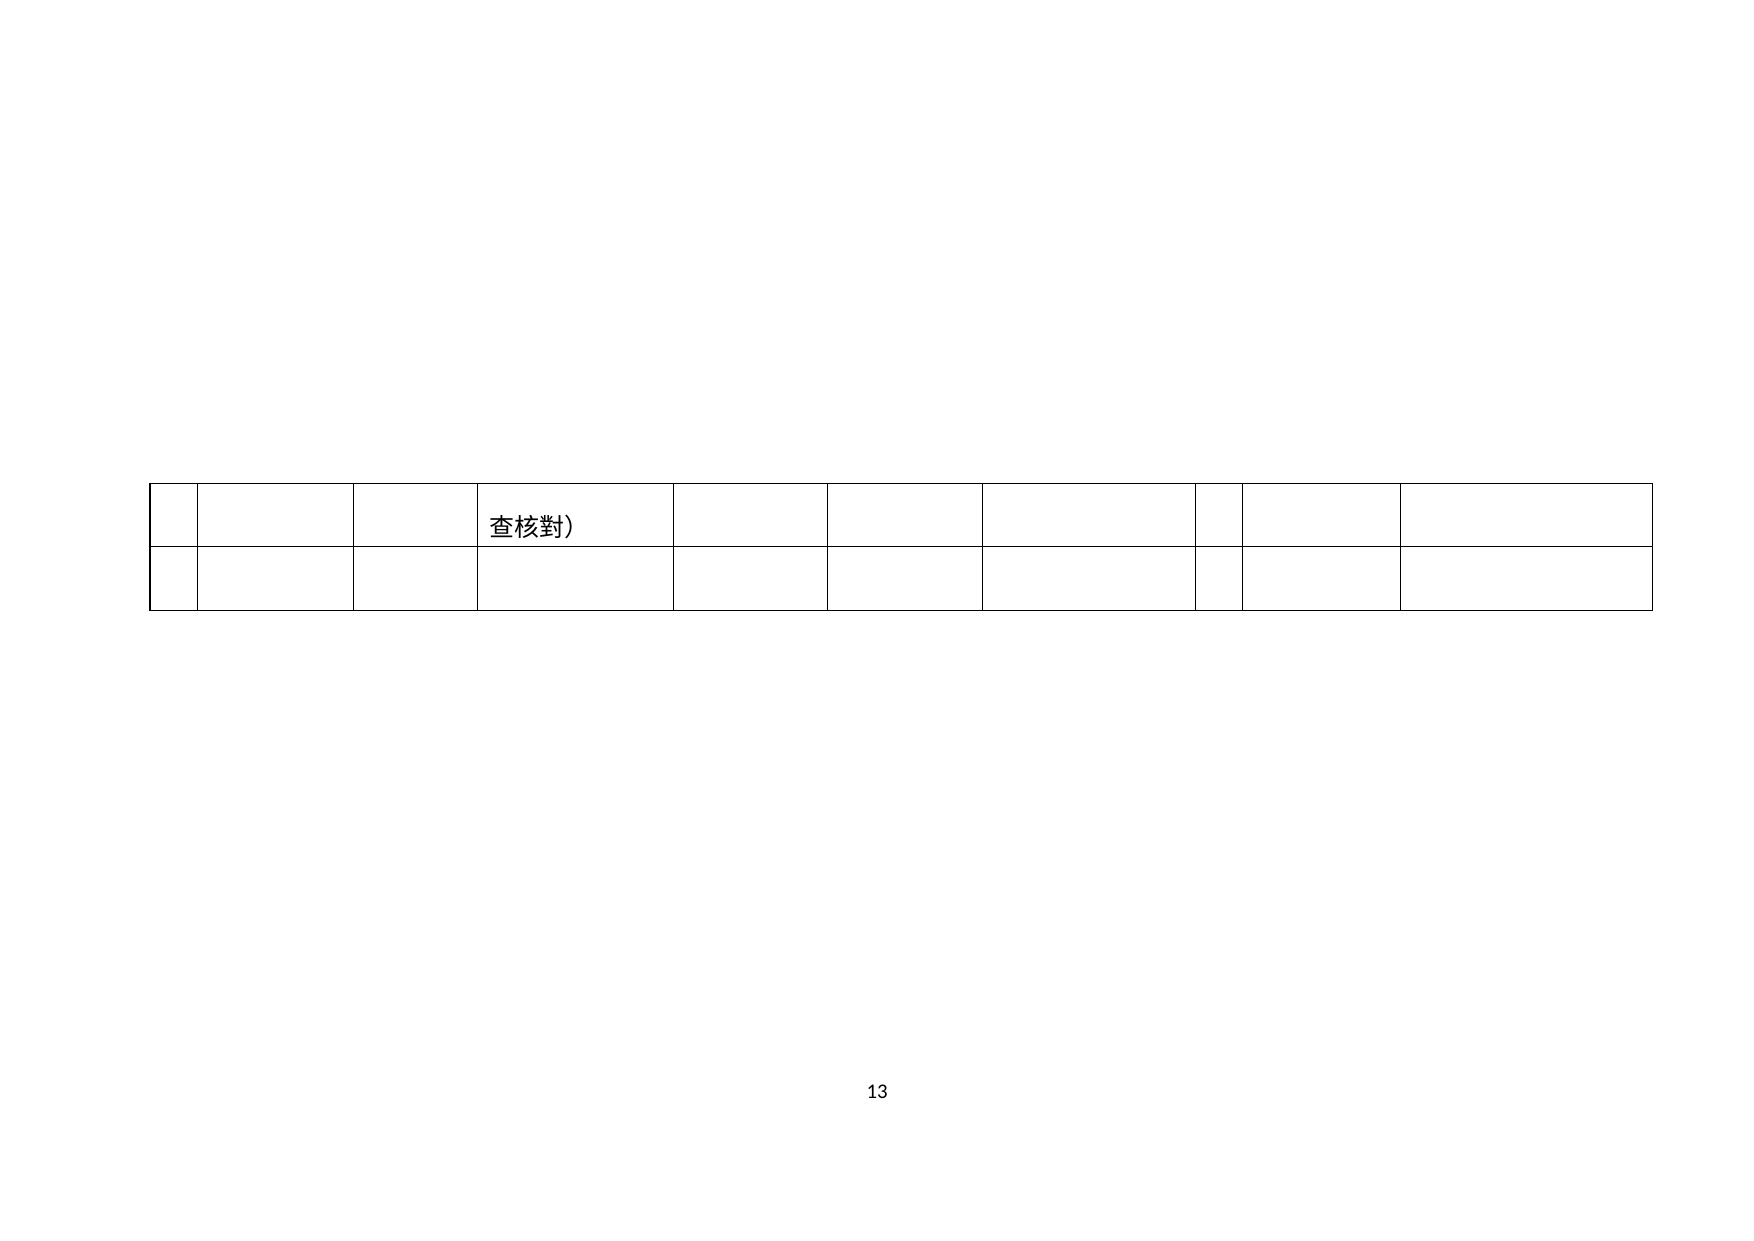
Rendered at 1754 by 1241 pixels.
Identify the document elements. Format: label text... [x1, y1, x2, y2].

table_cell [983, 547, 1195, 610]
table_cell [828, 547, 982, 610]
table_cell [478, 547, 673, 610]
table_cell [1243, 547, 1400, 610]
table_cell [1243, 484, 1400, 546]
table_cell [674, 547, 827, 610]
table_cell [151, 547, 197, 610]
table_cell [983, 484, 1195, 546]
table_cell [1196, 484, 1242, 546]
table_cell 聯絡人：○○○ 電話：○○○○ 是否提供宿舍借用： 其他：應自備之裝備或注意事項 [1401, 484, 1652, 546]
table_cell [1401, 547, 1652, 610]
table_cell [354, 484, 477, 546]
table_cell 查核對） [478, 484, 673, 546]
table_cell [828, 484, 982, 546]
table_cell [674, 484, 827, 546]
table_cell [151, 484, 197, 546]
table_cell [198, 484, 353, 546]
table_cell [198, 547, 353, 610]
table_cell [354, 547, 477, 610]
table_cell [1196, 547, 1242, 610]
